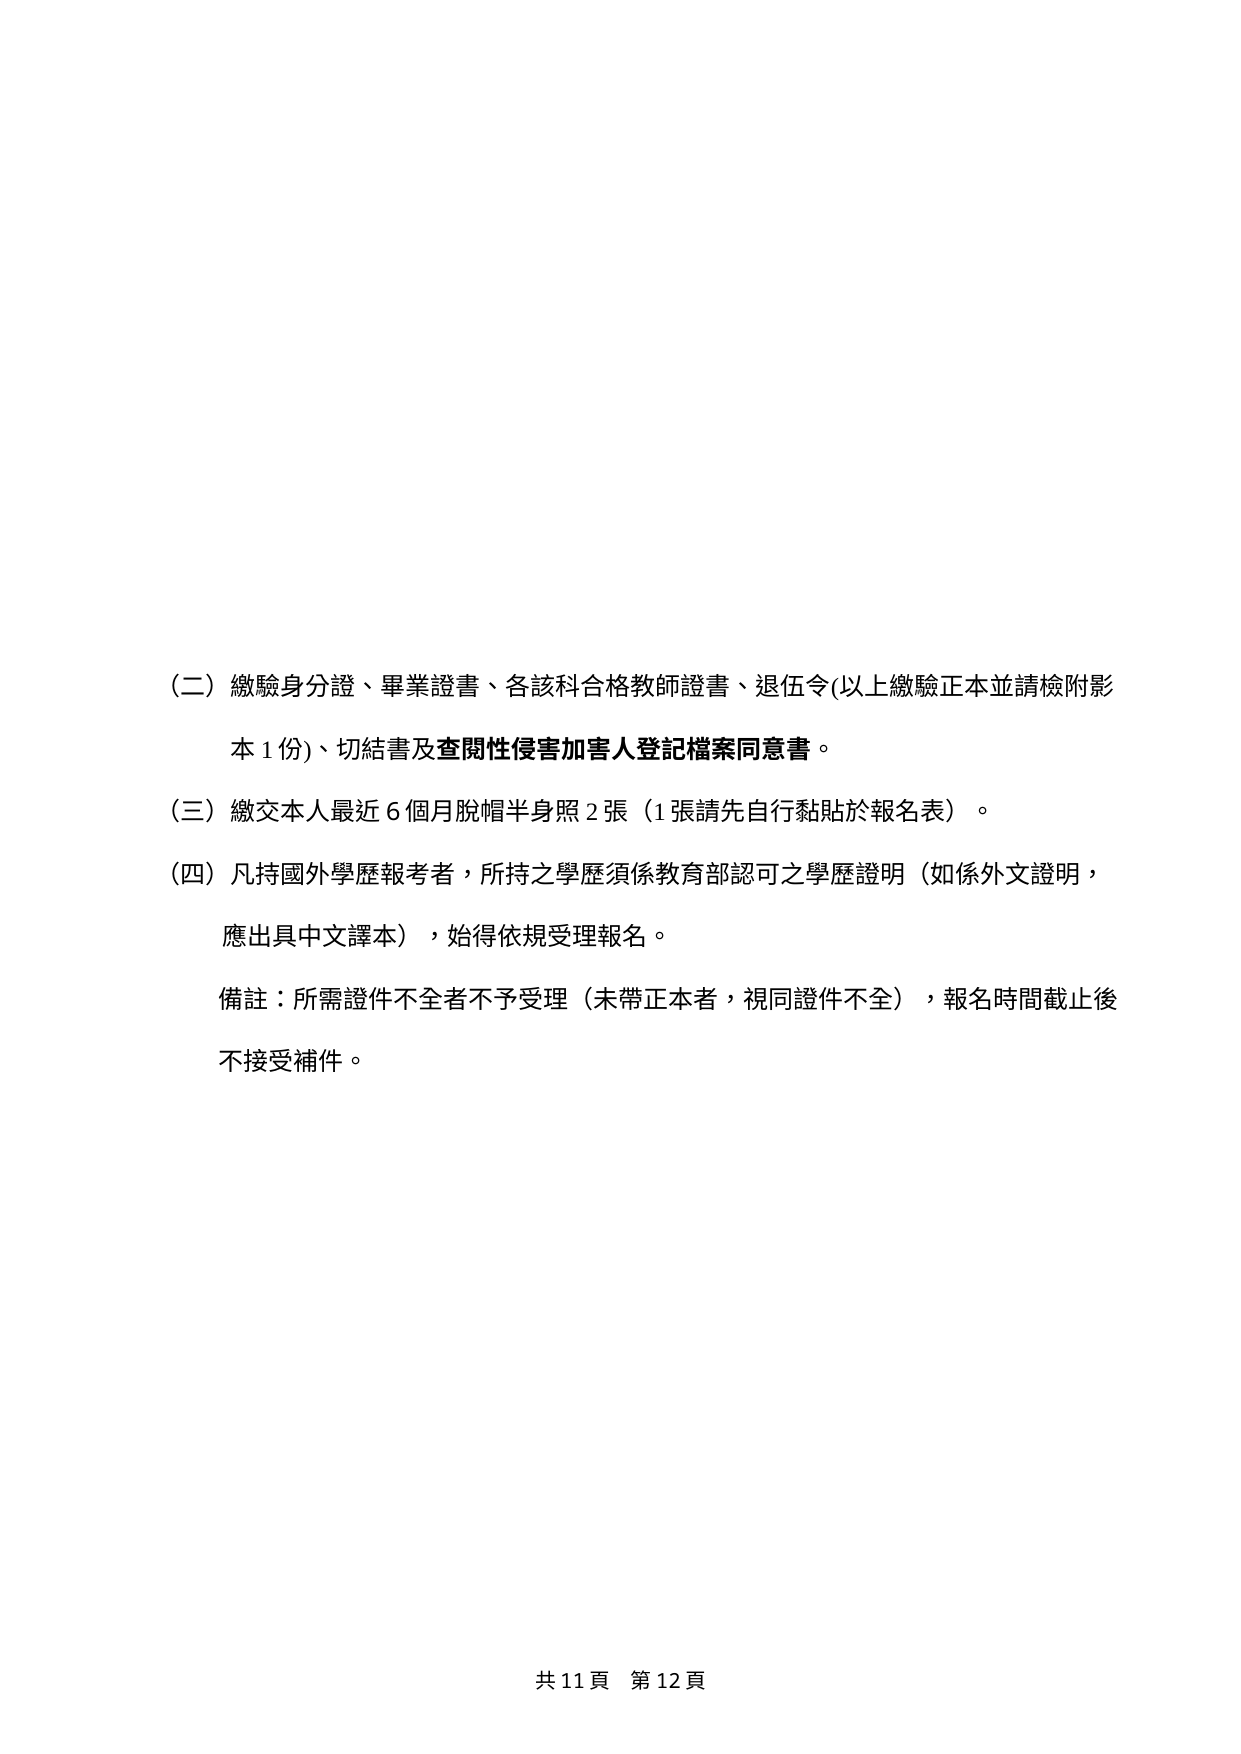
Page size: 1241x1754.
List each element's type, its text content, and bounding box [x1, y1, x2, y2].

text （二）繳驗身分證、畢業證書、各該科合格教師證書、退伍令(以上繳驗正本並請檢附影本1份)、切結書及查閱性侵害加害人登記檔案同意書。 [156, 643, 1122, 768]
text 備註：所需證件不全者不予受理（未帶正本者，視同證件不全），報名時間截止後不接受補件。 [218, 956, 1122, 1081]
text （三）繳交本人最近6個月脫帽半身照2張（1張請先自行黏貼於報名表）。 [156, 768, 1122, 831]
text （四）凡持國外學歷報考者，所持之學歷須係教育部認可之學歷證明（如係外文證明，應出具中文譯本），始得依規受理報名。 [156, 831, 1122, 956]
